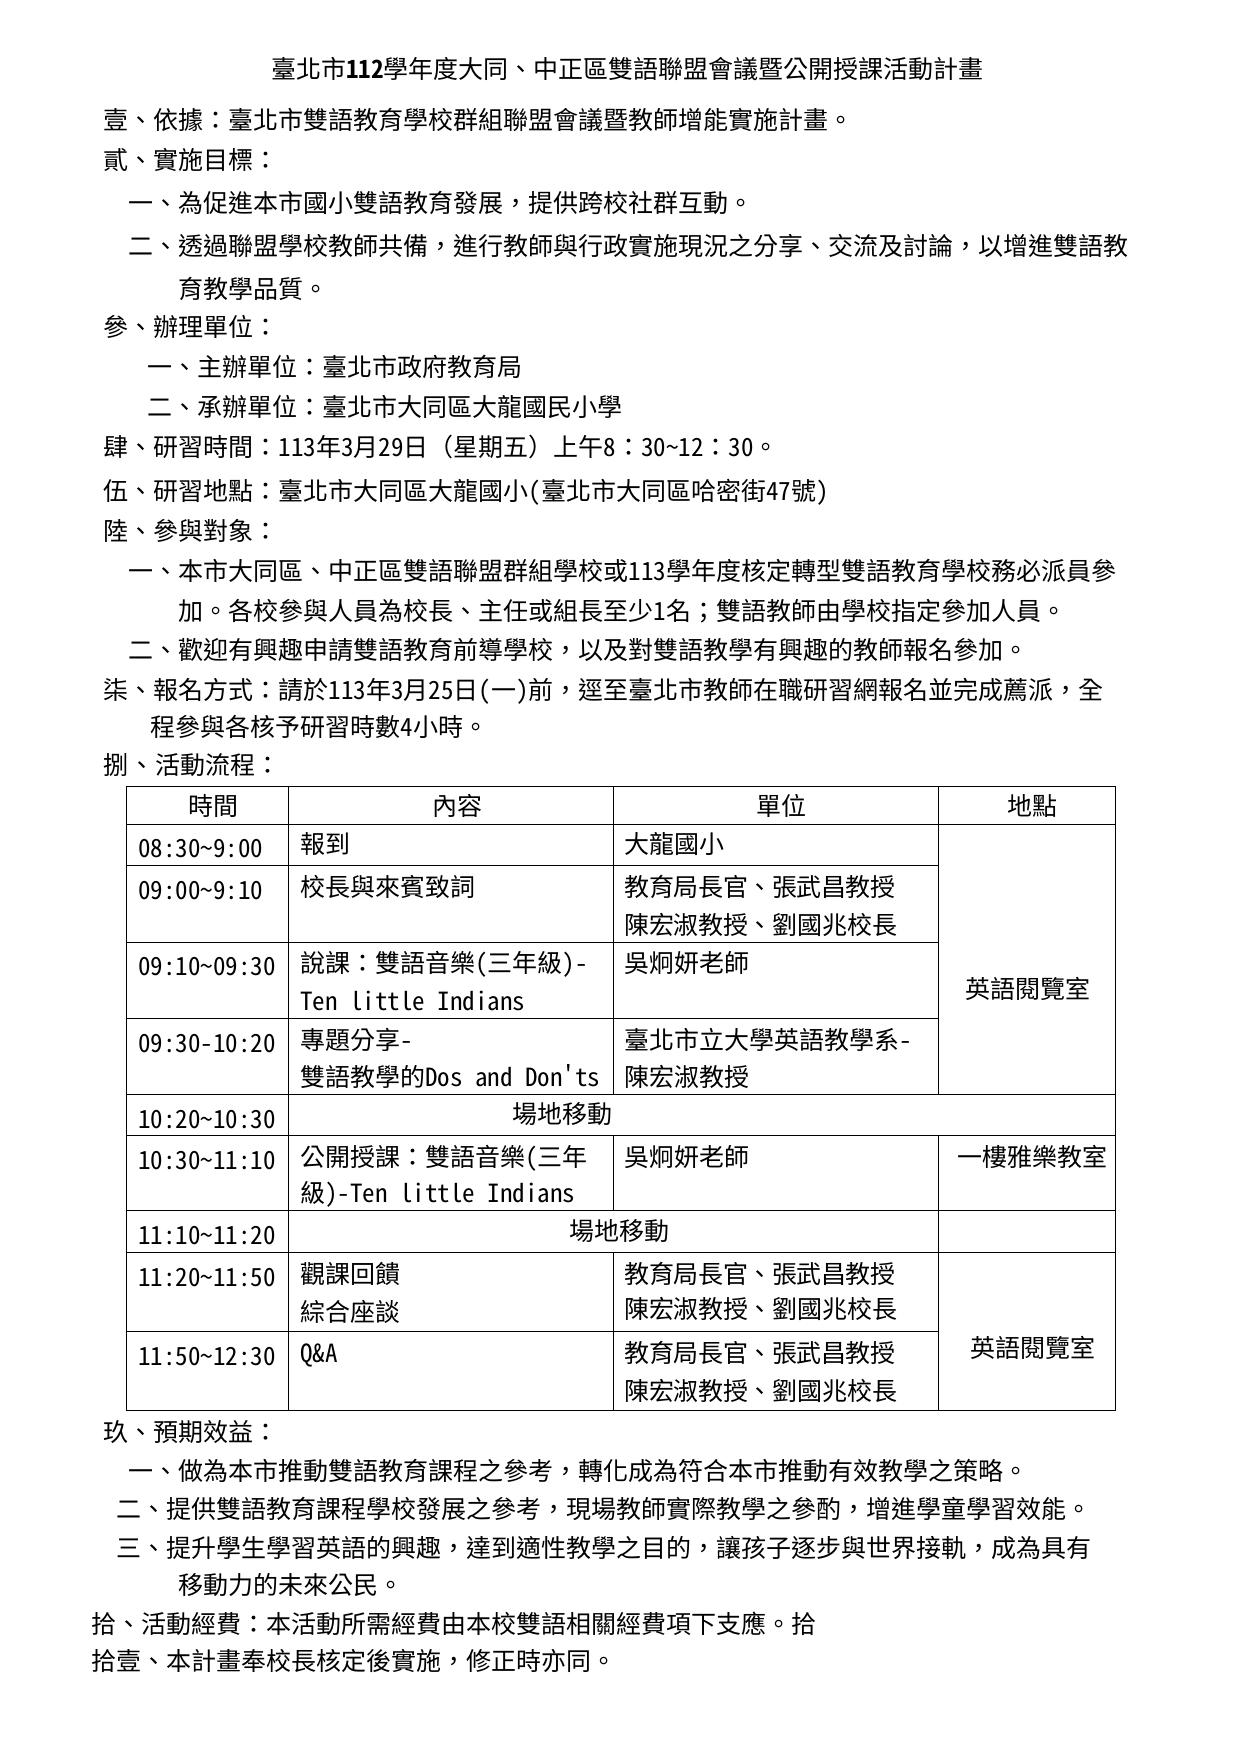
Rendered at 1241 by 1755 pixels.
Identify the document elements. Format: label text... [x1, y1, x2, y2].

table_cell 09:00~9:10 [127, 866, 288, 942]
table_header 內容 [289, 787, 613, 824]
text 二、歡迎有興趣申請雙語教育前導學校，以及對雙語教學有興趣的教師報名參加。 [103, 631, 1124, 667]
text 伍、研習地點：臺北市大同區大龍國小(臺北市大同區哈密街47號) [103, 472, 845, 508]
table_cell 教育局長官、張武昌教授 陳宏淑教授、劉國兆校長 [614, 866, 938, 942]
table_cell 場地移動 [289, 1095, 1115, 1135]
text 一、為促進本市國小雙語教育發展，提供跨校社群互動。 [103, 183, 1136, 220]
text 二、承辦單位：臺北市大同區大龍國民小學 [148, 387, 1151, 424]
text 柒、報名方式：請於113年3月25日(一)前，逕至臺北市教師在職研習網報名並完成薦派，全程參與各核予研習時數4小時。 [103, 671, 1121, 743]
text 二、提供雙語教育課程學校發展之參考，現場教師實際教學之參酌，增進學童學習效能。 [92, 1490, 1138, 1526]
table_cell [939, 1211, 1115, 1252]
table_cell 一樓雅樂教室 [939, 1136, 1115, 1210]
text 肆、研習時間：113年3月29日（星期五）上午8：30~12：30。 [103, 428, 845, 464]
table_cell 吳炯妍老師 [614, 1136, 938, 1210]
table_cell 英語閱覽室 [939, 1253, 1115, 1410]
text 參、辦理單位： [103, 310, 1151, 343]
text 一、主辦單位：臺北市政府教育局 [148, 347, 1151, 383]
text 貳、實施目標： [103, 140, 1136, 177]
text 一、本市大同區、中正區雙語聯盟群組學校或113學年度核定轉型雙語教育學校務必派員參 [103, 551, 1124, 587]
table_cell 吳炯妍老師 [614, 943, 938, 1018]
table_cell 專題分享- 雙語教學的Dos and Don'ts [289, 1019, 613, 1094]
table_cell 教育局長官、張武昌教授 陳宏淑教授、劉國兆校長 [614, 1332, 938, 1410]
table_cell Q&A [289, 1332, 613, 1410]
text 玖、預期效益： [103, 1412, 1151, 1448]
text 捌、活動流程： [103, 746, 1151, 782]
table_cell 09:30-10:20 [127, 1019, 288, 1094]
text 二、透過聯盟學校教師共備，進行教師與行政實施現況之分享、交流及討論，以增進雙語教 [103, 227, 1136, 263]
table_cell 報到 [289, 825, 613, 865]
table_cell 場地移動 [289, 1211, 938, 1252]
table_cell 10:30~11:10 [127, 1136, 288, 1210]
text 移動力的未來公民。 [103, 1566, 1151, 1602]
text 拾、活動經費：本活動所需經費由本校雙語相關經費項下支應。拾拾壹、本計畫奉校長核定後實施，修正時亦同。 [92, 1604, 830, 1677]
text 育教學品質。 [103, 270, 1136, 306]
text 加。各校參與人員為校長、主任或組長至少1名；雙語教師由學校指定參加人員。 [103, 591, 1124, 627]
table_header 單位 [614, 787, 938, 824]
table_cell 臺北市立大學英語教學系- 陳宏淑教授 [614, 1019, 938, 1094]
table_header 時間 [127, 787, 288, 824]
text 陸、參與對象： [103, 511, 1124, 548]
table_cell 觀課回饋 綜合座談 [289, 1253, 613, 1331]
table_cell 11:50~12:30 [127, 1332, 288, 1410]
text 壹、依據：臺北市雙語教育學校群組聯盟會議暨教師增能實施計畫。 [103, 101, 1151, 137]
table_cell 英語閱覽室 [939, 825, 1115, 1094]
table_header 地點 [939, 787, 1115, 824]
text 三、提升學生學習英語的興趣，達到適性教學之目的，讓孩子逐步與世界接軌，成為具有 [92, 1529, 1138, 1565]
table_cell 教育局長官、張武昌教授 陳宏淑教授、劉國兆校長 [614, 1253, 938, 1331]
table_cell 08:30~9:00 [127, 825, 288, 865]
table_cell 09:10~09:30 [127, 943, 288, 1018]
table_cell 11:10~11:20 [127, 1211, 288, 1252]
table_cell 公開授課：雙語音樂(三年級)-Ten little Indians [289, 1136, 613, 1210]
table_cell 說課：雙語音樂(三年級)- Ten little Indians [289, 943, 613, 1018]
table_cell 10:20~10:30 [127, 1095, 288, 1135]
table_cell 11:20~11:50 [127, 1253, 288, 1331]
table_cell 校長與來賓致詞 [289, 866, 613, 942]
text 臺北市112學年度大同、中正區雙語聯盟會議暨公開授課活動計畫 [103, 49, 1151, 85]
text 一、做為本市推動雙語教育課程之參考，轉化成為符合本市推動有效教學之策略。 [103, 1451, 1151, 1487]
table_cell 大龍國小 [614, 825, 938, 865]
